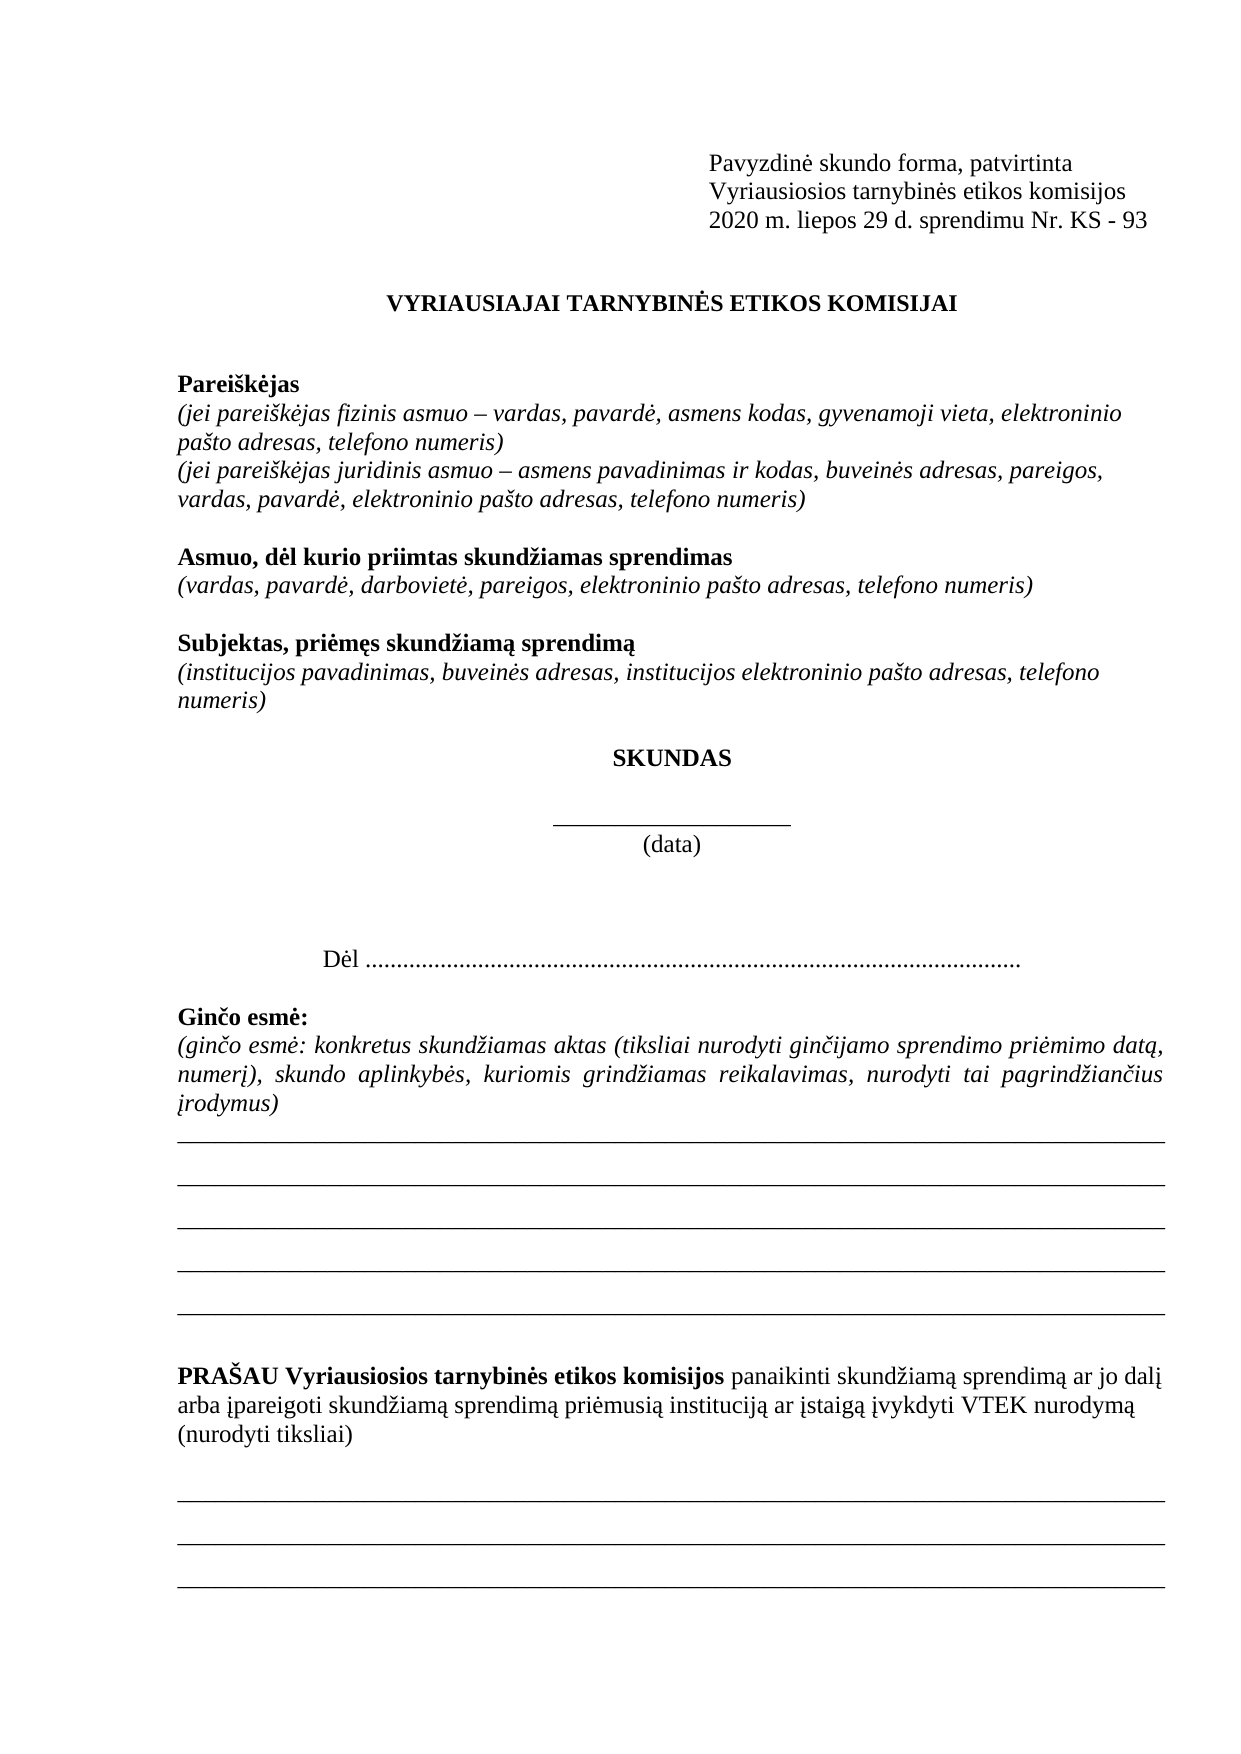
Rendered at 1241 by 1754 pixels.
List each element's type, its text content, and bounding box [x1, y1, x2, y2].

text Ginčo esmė: [177, 1002, 1167, 1031]
text _______________________________________________________________________________ [177, 1476, 1167, 1505]
text (institucijos pavadinimas, buveinės adresas, institucijos elektroninio pašto adresas, telefono numeris) [177, 657, 1167, 714]
text SKUNDAS [177, 743, 1167, 772]
text _______________________________________________________________________________ [177, 1203, 1167, 1232]
text PRAŠAU Vyriausiosios tarnybinės etikos komisijos panaikinti skundžiamą sprendimą ar jo dalį arba įpareigoti skundžiamą sprendimą priėmusią instituciją ar įstaigą įvykdyti VTEK nurodymą (nurodyti tiksliai) [177, 1361, 1167, 1447]
text _______________________________________________________________________________ [177, 1562, 1167, 1591]
text Asmuo, dėl kurio priimtas skundžiamas sprendimas [177, 542, 1167, 571]
text _______________________________________________________________________________ [177, 1246, 1167, 1275]
text 2020 m. liepos 29 d. sprendimu Nr. KS - 93 [709, 205, 1167, 234]
text _______________________________________________________________________________ [177, 1519, 1167, 1548]
text (jei pareiškėjas juridinis asmuo – asmens pavadinimas ir kodas, buveinės adresas, pareigos, vardas, pavardė, elektroninio pašto adresas, telefono numeris) [177, 456, 1167, 513]
text Subjektas, priėmęs skundžiamą sprendimą [177, 628, 1167, 657]
text Vyriausiosios tarnybinės etikos komisijos [709, 176, 1167, 205]
text Pareiškėjas [177, 369, 1167, 398]
text _______________________________________________________________________________ [177, 1117, 1167, 1146]
text (ginčo esmė: konkretus skundžiamas aktas (tiksliai nurodyti ginčijamo sprendimo priėmimo datą, numerį), skundo aplinkybės, kuriomis grindžiamas reikalavimas, nurodyti tai pagrindžiančius įrodymus) [177, 1031, 1167, 1117]
text _______________________________________________________________________________ [177, 1289, 1167, 1318]
text Dėl ......................................................................................................... [177, 944, 1167, 973]
text (data) [177, 829, 1167, 858]
text ___________________ [177, 801, 1167, 829]
text (vardas, pavardė, darbovietė, pareigos, elektroninio pašto adresas, telefono numeris) [177, 571, 1167, 599]
text _______________________________________________________________________________ [177, 1160, 1167, 1189]
text (jei pareiškėjas fizinis asmuo – vardas, pavardė, asmens kodas, gyvenamoji vieta, elektroninio pašto adresas, telefono numeris) [177, 398, 1167, 456]
text Pavyzdinė skundo forma, patvirtinta [709, 148, 1167, 176]
text VYRIAUSIAJAI TARNYBINĖS ETIKOS KOMISIJAI [177, 289, 1167, 317]
